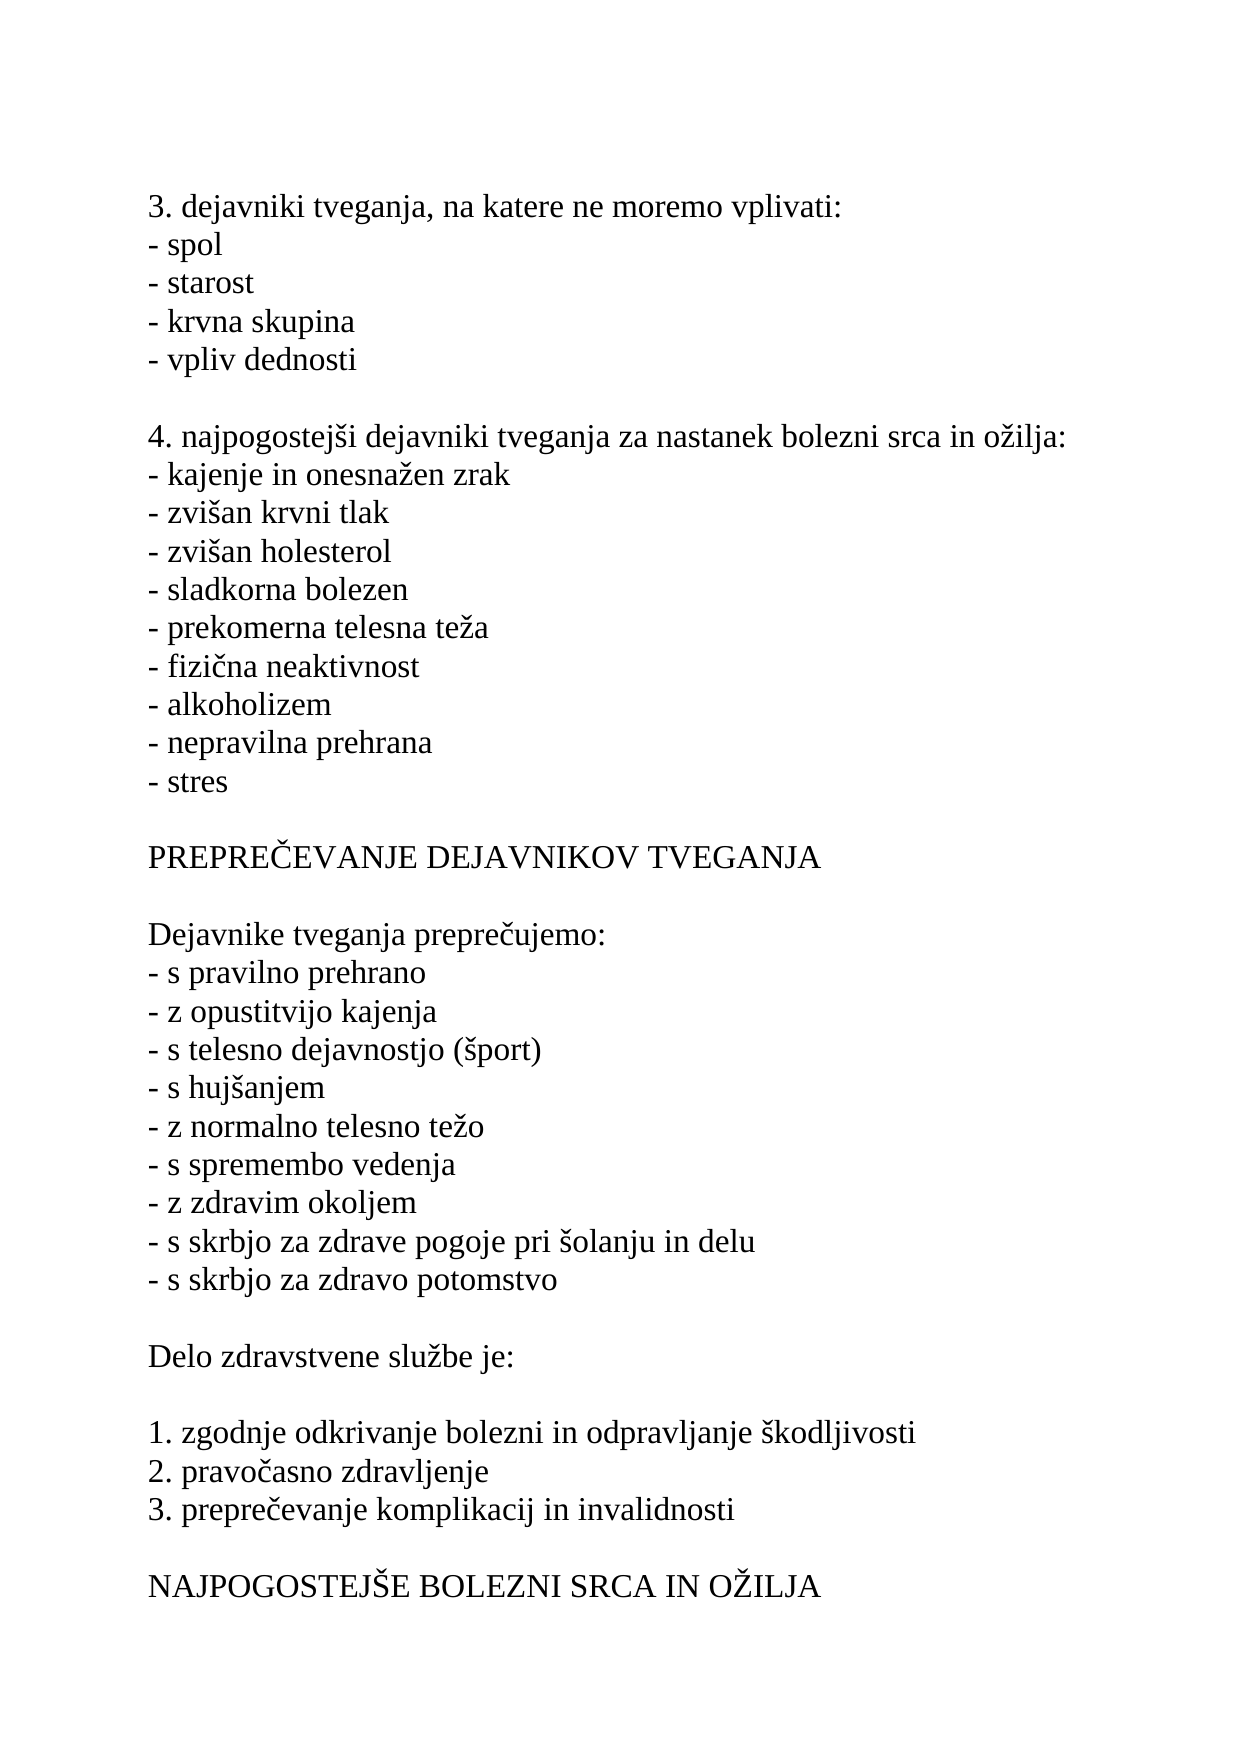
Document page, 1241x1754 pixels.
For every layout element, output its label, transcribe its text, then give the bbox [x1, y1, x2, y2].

text - zvišan krvni tlak [148, 493, 1092, 531]
text - starost [148, 263, 1092, 301]
text 3. dejavniki tveganja, na katere ne moremo vplivati: [148, 186, 1092, 224]
text - s hujšanjem [148, 1068, 1092, 1106]
text Dejavnike tveganja preprečujemo: [148, 914, 1092, 953]
text 4. najpogostejši dejavniki tveganja za nastanek bolezni srca in ožilja: [148, 416, 1092, 454]
text - s skrbjo za zdravo potomstvo [148, 1259, 1092, 1298]
text 2. pravočasno zdravljenje [148, 1451, 1092, 1489]
text - prekomerna telesna teža [148, 608, 1092, 646]
text - sladkorna bolezen [148, 569, 1092, 608]
text Delo zdravstvene službe je: [148, 1336, 1092, 1374]
text - nepravilna prehrana [148, 723, 1092, 761]
text - kajenje in onesnažen zrak [148, 454, 1092, 493]
text - krvna skupina [148, 301, 1092, 339]
text - s telesno dejavnostjo (šport) [148, 1029, 1092, 1068]
text - z zdravim okoljem [148, 1183, 1092, 1221]
text - vpliv dednosti [148, 339, 1092, 378]
text PREPREČEVANJE DEJAVNIKOV TVEGANJA [148, 838, 1092, 876]
text - s skrbjo za zdrave pogoje pri šolanju in delu [148, 1221, 1092, 1259]
text 3. preprečevanje komplikacij in invalidnosti [148, 1489, 1092, 1528]
text - s pravilno prehrano [148, 953, 1092, 991]
text - zvišan holesterol [148, 531, 1092, 569]
text - spol [148, 224, 1092, 263]
text - stres [148, 761, 1092, 799]
text 1. zgodnje odkrivanje bolezni in odpravljanje škodljivosti [148, 1413, 1092, 1451]
text NAJPOGOSTEJŠE BOLEZNI SRCA IN OŽILJA [148, 1566, 1092, 1604]
text - z opustitvijo kajenja [148, 991, 1092, 1029]
text - fizična neaktivnost [148, 646, 1092, 684]
text - z normalno telesno težo [148, 1106, 1092, 1144]
text - alkoholizem [148, 684, 1092, 723]
text - s spremembo vedenja [148, 1144, 1092, 1183]
